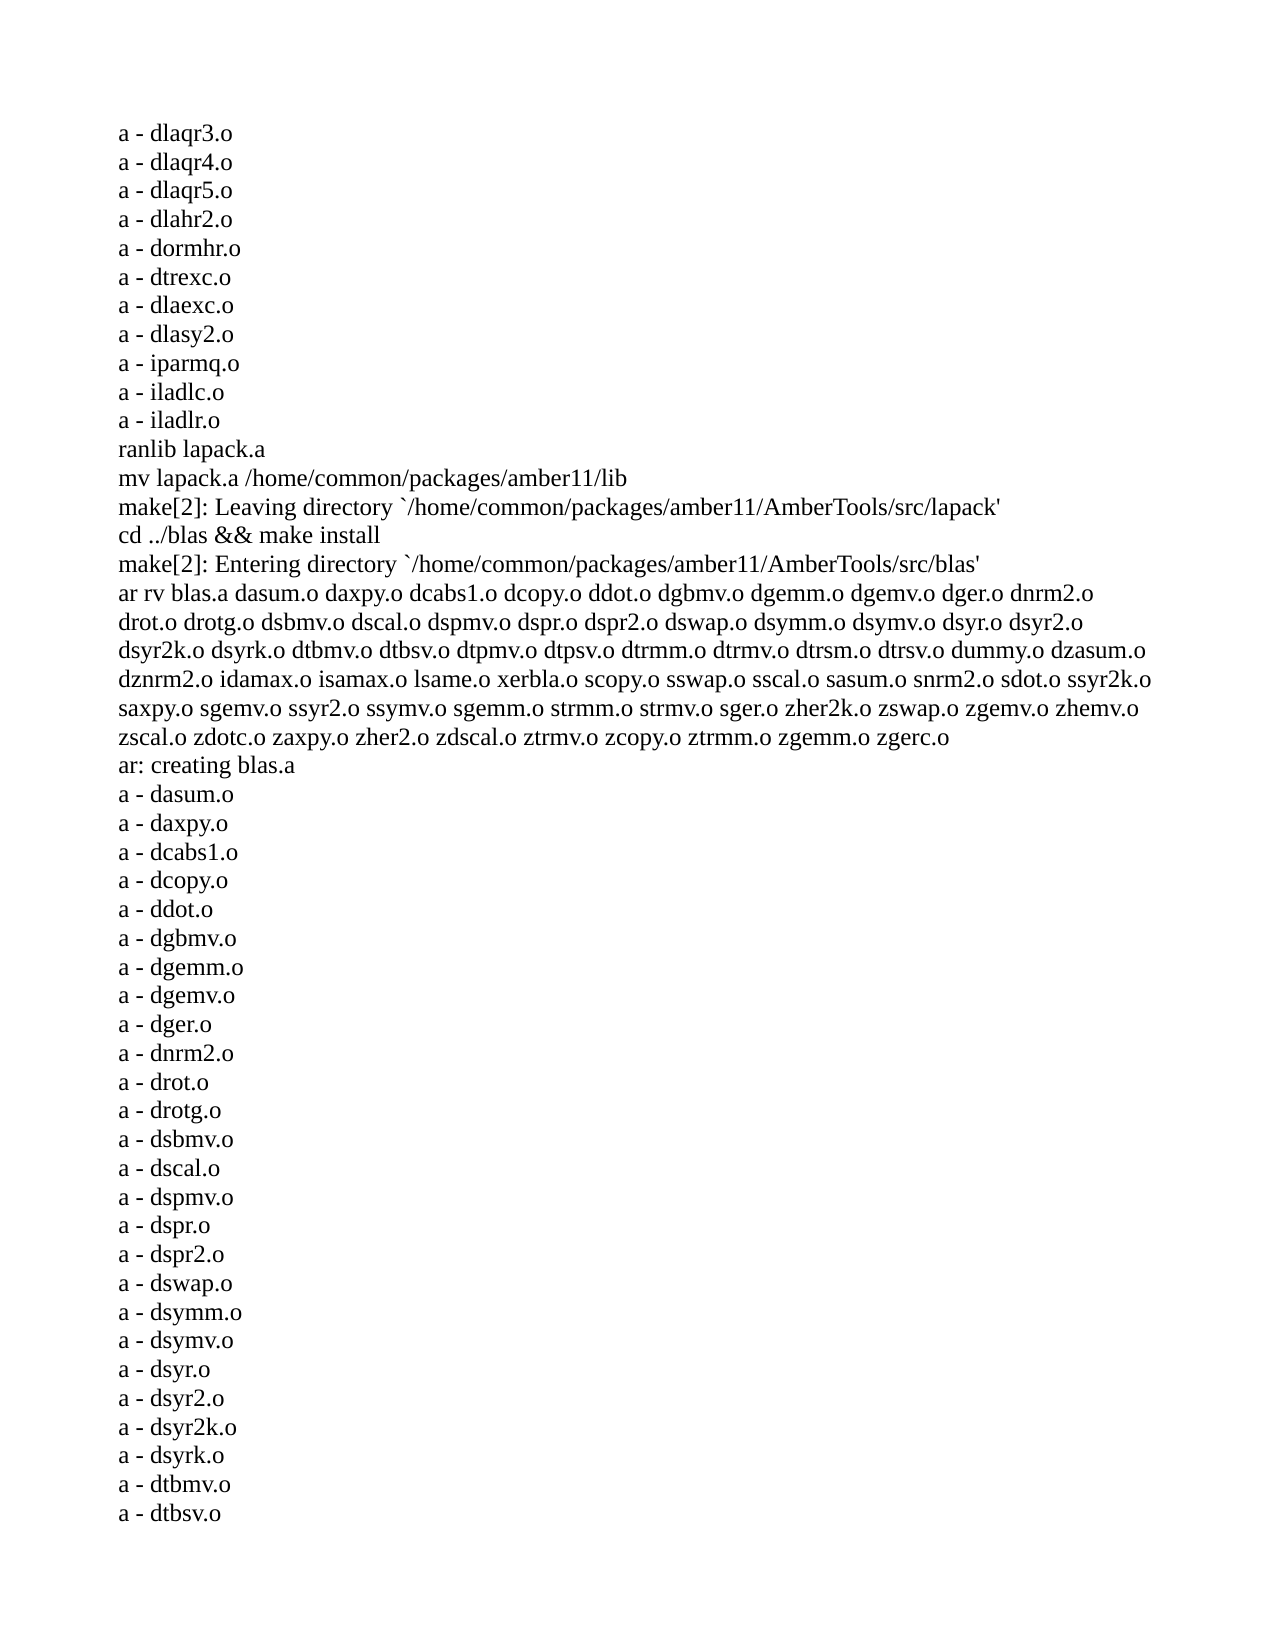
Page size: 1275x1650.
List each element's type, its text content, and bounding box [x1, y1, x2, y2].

text a - dsyr2k.o [118, 1412, 1157, 1441]
text a - dlaqr4.o [118, 147, 1157, 176]
text a - dspr2.o [118, 1239, 1157, 1268]
text a - daxpy.o [118, 808, 1157, 837]
text a - dlaqr3.o [118, 118, 1157, 147]
text a - dlaexc.o [118, 291, 1157, 319]
text a - dsyr.o [118, 1354, 1157, 1383]
text cd ../blas && make install [118, 521, 1157, 549]
text make[2]: Entering directory `/home/common/packages/amber11/AmberTools/src/blas' [118, 549, 1157, 578]
text a - ddot.o [118, 894, 1157, 923]
text a - dsbmv.o [118, 1124, 1157, 1153]
text a - iladlc.o [118, 377, 1157, 406]
text a - dgbmv.o [118, 923, 1157, 952]
text ranlib lapack.a [118, 434, 1157, 463]
text a - dtrexc.o [118, 262, 1157, 291]
text a - dsyr2.o [118, 1383, 1157, 1412]
text a - dtbsv.o [118, 1498, 1157, 1527]
text a - dlaqr5.o [118, 176, 1157, 204]
text a - dsymm.o [118, 1297, 1157, 1326]
text a - dasum.o [118, 779, 1157, 808]
text a - dgemm.o [118, 952, 1157, 981]
text a - dgemv.o [118, 981, 1157, 1009]
text a - dnrm2.o [118, 1038, 1157, 1067]
text a - dsyrk.o [118, 1441, 1157, 1469]
text mv lapack.a /home/common/packages/amber11/lib [118, 463, 1157, 492]
text a - dspmv.o [118, 1182, 1157, 1211]
text a - dcabs1.o [118, 837, 1157, 866]
text a - dspr.o [118, 1211, 1157, 1239]
text a - dormhr.o [118, 233, 1157, 262]
text a - dswap.o [118, 1268, 1157, 1297]
text a - dcopy.o [118, 866, 1157, 894]
text a - iladlr.o [118, 406, 1157, 434]
text ar rv blas.a dasum.o daxpy.o dcabs1.o dcopy.o ddot.o dgbmv.o dgemm.o dgemv.o dger.o dnrm2.o drot.o drotg.o dsbmv.o dscal.o dspmv.o dspr.o dspr2.o dswap.o dsymm.o dsymv.o dsyr.o dsyr2.o dsyr2k.o dsyrk.o dtbmv.o dtbsv.o dtpmv.o dtpsv.o dtrmm.o dtrmv.o dtrsm.o dtrsv.o dummy.o dzasum.o dznrm2.o idamax.o isamax.o lsame.o xerbla.o scopy.o sswap.o sscal.o sasum.o snrm2.o sdot.o ssyr2k.o saxpy.o sgemv.o ssyr2.o ssymv.o sgemm.o strmm.o strmv.o sger.o zher2k.o zswap.o zgemv.o zhemv.o zscal.o zdotc.o zaxpy.o zher2.o zdscal.o ztrmv.o zcopy.o ztrmm.o zgemm.o zgerc.o [118, 578, 1157, 751]
text a - dger.o [118, 1009, 1157, 1038]
text a - dscal.o [118, 1153, 1157, 1182]
text a - dsymv.o [118, 1326, 1157, 1354]
text make[2]: Leaving directory `/home/common/packages/amber11/AmberTools/src/lapack' [118, 492, 1157, 521]
text a - iparmq.o [118, 348, 1157, 377]
text a - drot.o [118, 1067, 1157, 1096]
text a - dlahr2.o [118, 204, 1157, 233]
text a - drotg.o [118, 1096, 1157, 1124]
text a - dtbmv.o [118, 1469, 1157, 1498]
text ar: creating blas.a [118, 751, 1157, 779]
text a - dlasy2.o [118, 319, 1157, 348]
